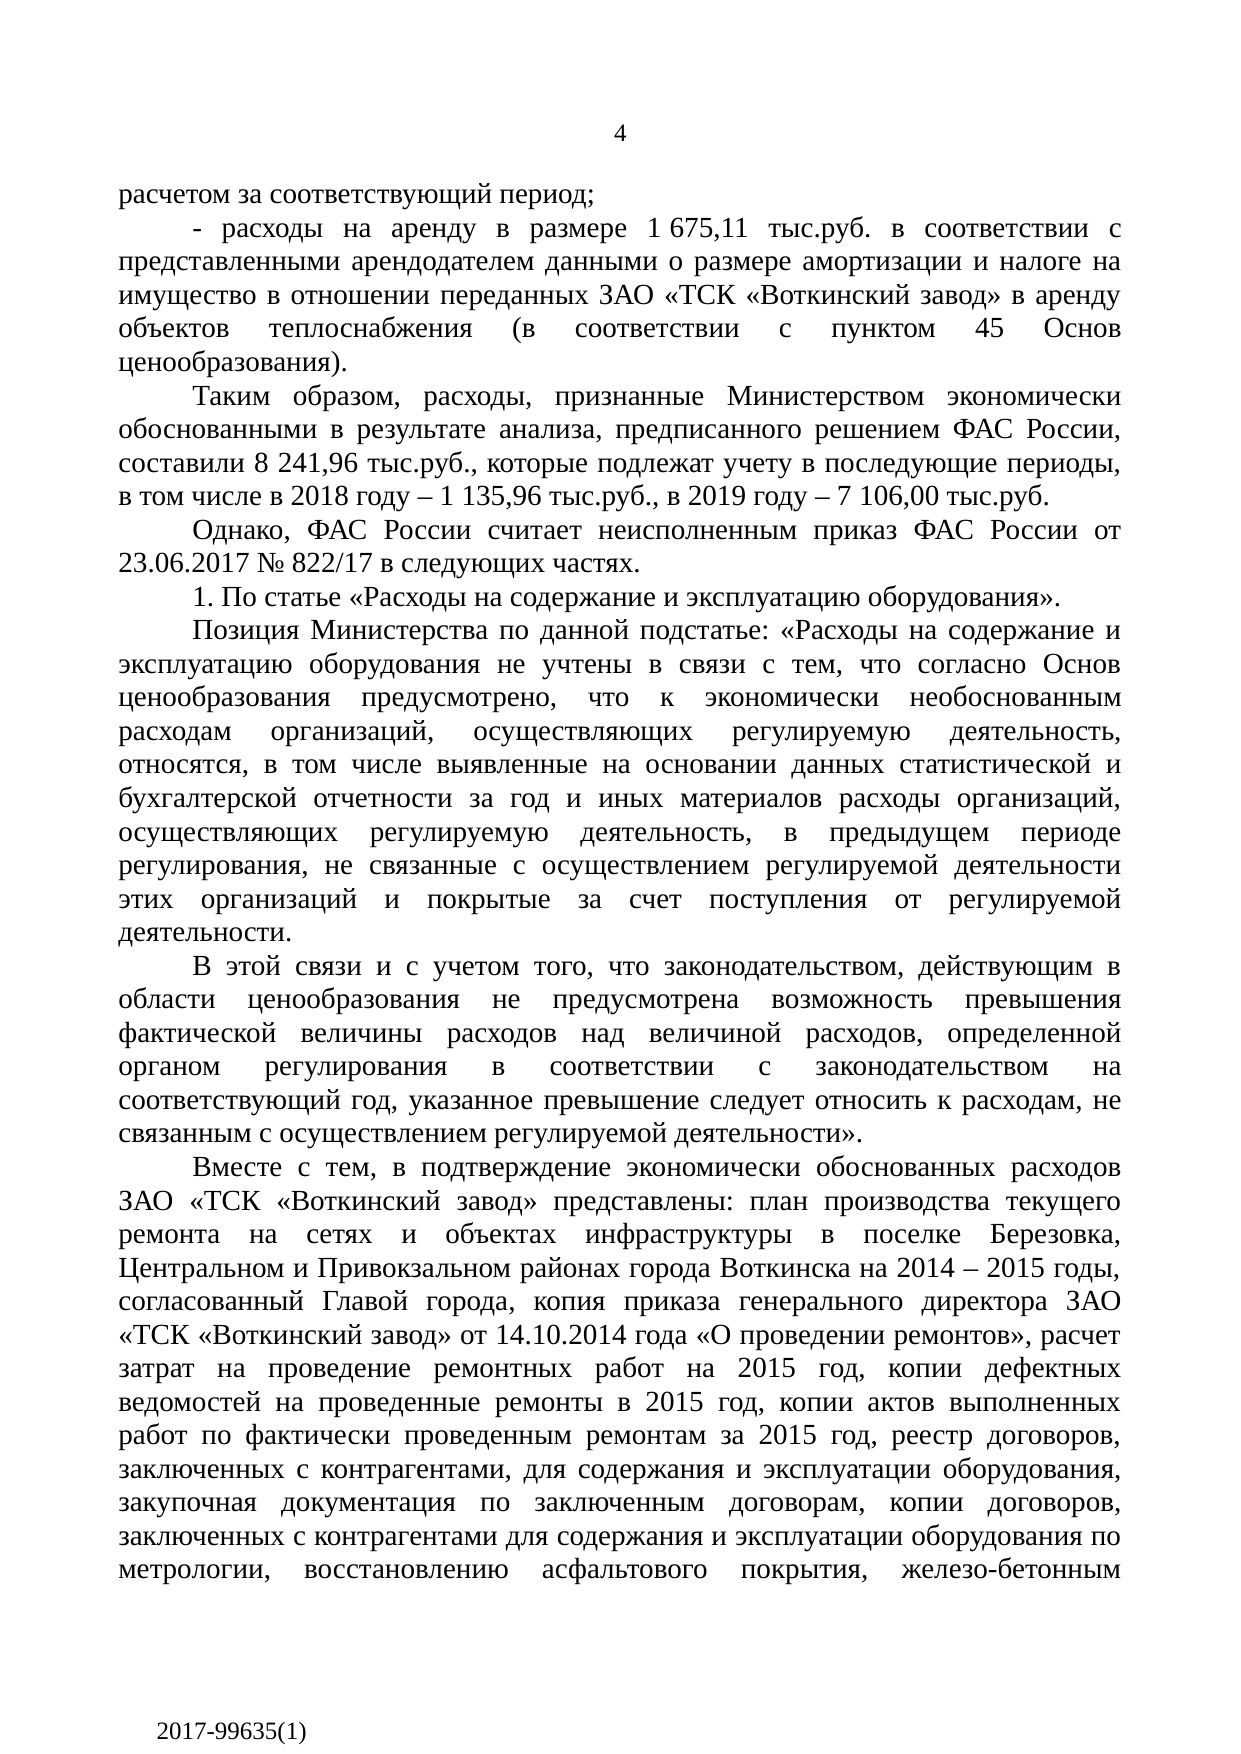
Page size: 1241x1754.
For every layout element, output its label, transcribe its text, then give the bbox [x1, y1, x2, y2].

text Позиция Министерства по данной подстатье: «Расходы на содержание и эксплуатацию оборудования не учтены в связи с тем, что согласно Основ ценообразования предусмотрено, что к экономически необоснованным расходам организаций, осуществляющих регулируемую деятельность, относятся, в том числе выявленные на основании данных статистической и бухгалтерской отчетности за год и иных материалов расходы организаций, осуществляющих регулируемую деятельность, в предыдущем периоде регулирования, не связанные с осуществлением регулируемой деятельности этих организаций и покрытые за счет поступления от регулируемой деятельности. [118, 612, 1122, 948]
text расчетом за соответствующий период; [118, 176, 1122, 210]
text Вместе с тем, в подтверждение экономически обоснованных расходов ЗАО «ТСК «Воткинский завод» представлены: план производства текущего ремонта на сетях и объектах инфраструктуры в поселке Березовка, Центральном и Привокзальном районах города Воткинска на 2014 – 2015 годы, согласованный Главой города, копия приказа генерального директора ЗАО «ТСК «Воткинский завод» от 14.10.2014 года «О проведении ремонтов», расчет затрат на проведение ремонтных работ на 2015 год, копии дефектных ведомостей на проведенные ремонты в 2015 год, копии актов выполненных работ по фактически проведенным ремонтам за 2015 год, реестр договоров, заключенных с контрагентами, для содержания и эксплуатации оборудования, закупочная документация по заключенным договорам, копии договоров, заключенных с контрагентами для содержания и эксплуатации оборудования по метрологии, восстановлению асфальтового покрытия, железо-бетонным [118, 1149, 1122, 1585]
text Таким образом, расходы, признанные Министерством экономически обоснованными в результате анализа, предписанного решением ФАС России, составили 8 241,96 тыс.руб., которые подлежат учету в последующие периоды, в том числе в 2018 году – 1 135,96 тыс.руб., в 2019 году – 7 106,00 тыс.руб. [118, 378, 1122, 512]
text - расходы на аренду в размере 1 675,11 тыс.руб. в соответствии с представленными арендодателем данными о размере амортизации и налоге на имущество в отношении переданных ЗАО «ТСК «Воткинский завод» в аренду объектов теплоснабжения (в соответствии с пунктом 45 Основ ценообразования). [118, 210, 1122, 378]
text 1. По статье «Расходы на содержание и эксплуатацию оборудования». [118, 579, 1122, 612]
text Однако, ФАС России считает неисполненным приказ ФАС России от 23.06.2017 № 822/17 в следующих частях. [118, 512, 1122, 579]
text В этой связи и с учетом того, что законодательством, действующим в области ценообразования не предусмотрена возможность превышения фактической величины расходов над величиной расходов, определенной органом регулирования в соответствии с законодательством на соответствующий год, указанное превышение следует относить к расходам, не связанным с осуществлением регулируемой деятельности». [118, 948, 1122, 1149]
